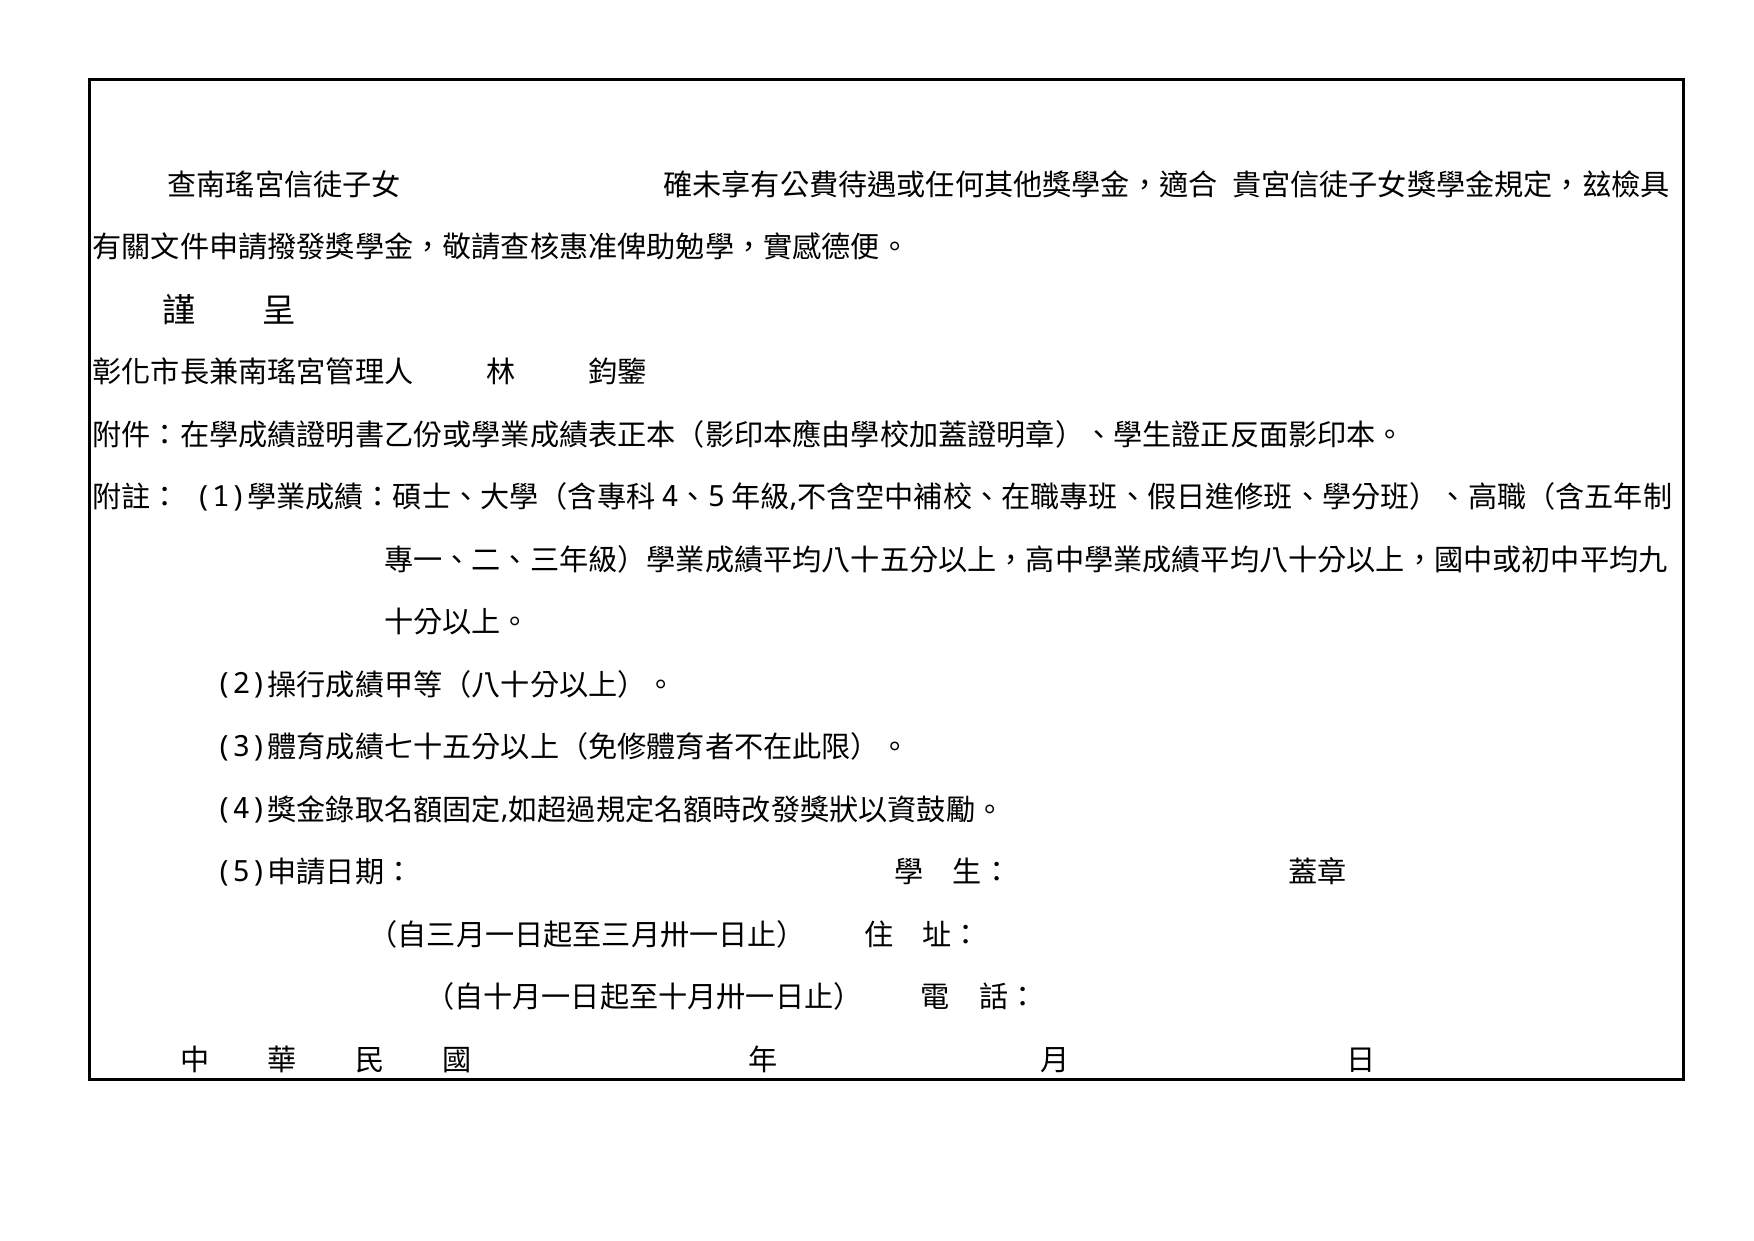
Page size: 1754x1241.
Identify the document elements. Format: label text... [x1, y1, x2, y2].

table_cell 查南瑤宮信徒子女 確未享有公費待遇或任何其他獎學金，適合 貴宮信徒子女獎學金規定，玆檢具有關文件申請撥發獎學金，敬請查核惠准俾助勉學，實感德便。 謹 呈 彰化市長兼南瑤宮管理人 林 鈞鑒 附件：在學成績證明書乙份或學業成績表正本（影印本應由學校加蓋證明章）、學生證正反面影印本。 附註： (1)學業成績：碩士、大學（含專科4、5年級,不含空中補校、在職專班、假日進修班、學分班）、高職（含五年制專一、二、三年級）學業成績平均八十五分以上，高中學業成績平均八十分以上，國中或初中平均九十分以上。 (2)操行成績甲等（八十分以上）。 (3)體育成績七十五分以上（免修體育者不在此限）。 (4)獎金錄取名額固定,如超過規定名額時改發獎狀以資鼓勵。 (5)申請日期： 學 生： 蓋章 （自三月一日起至三月卅一日止） 住 址： （自十月一日起至十月卅一日止） 電 話： 中 華 民 國 年 月 日 [91, 81, 1682, 1078]
